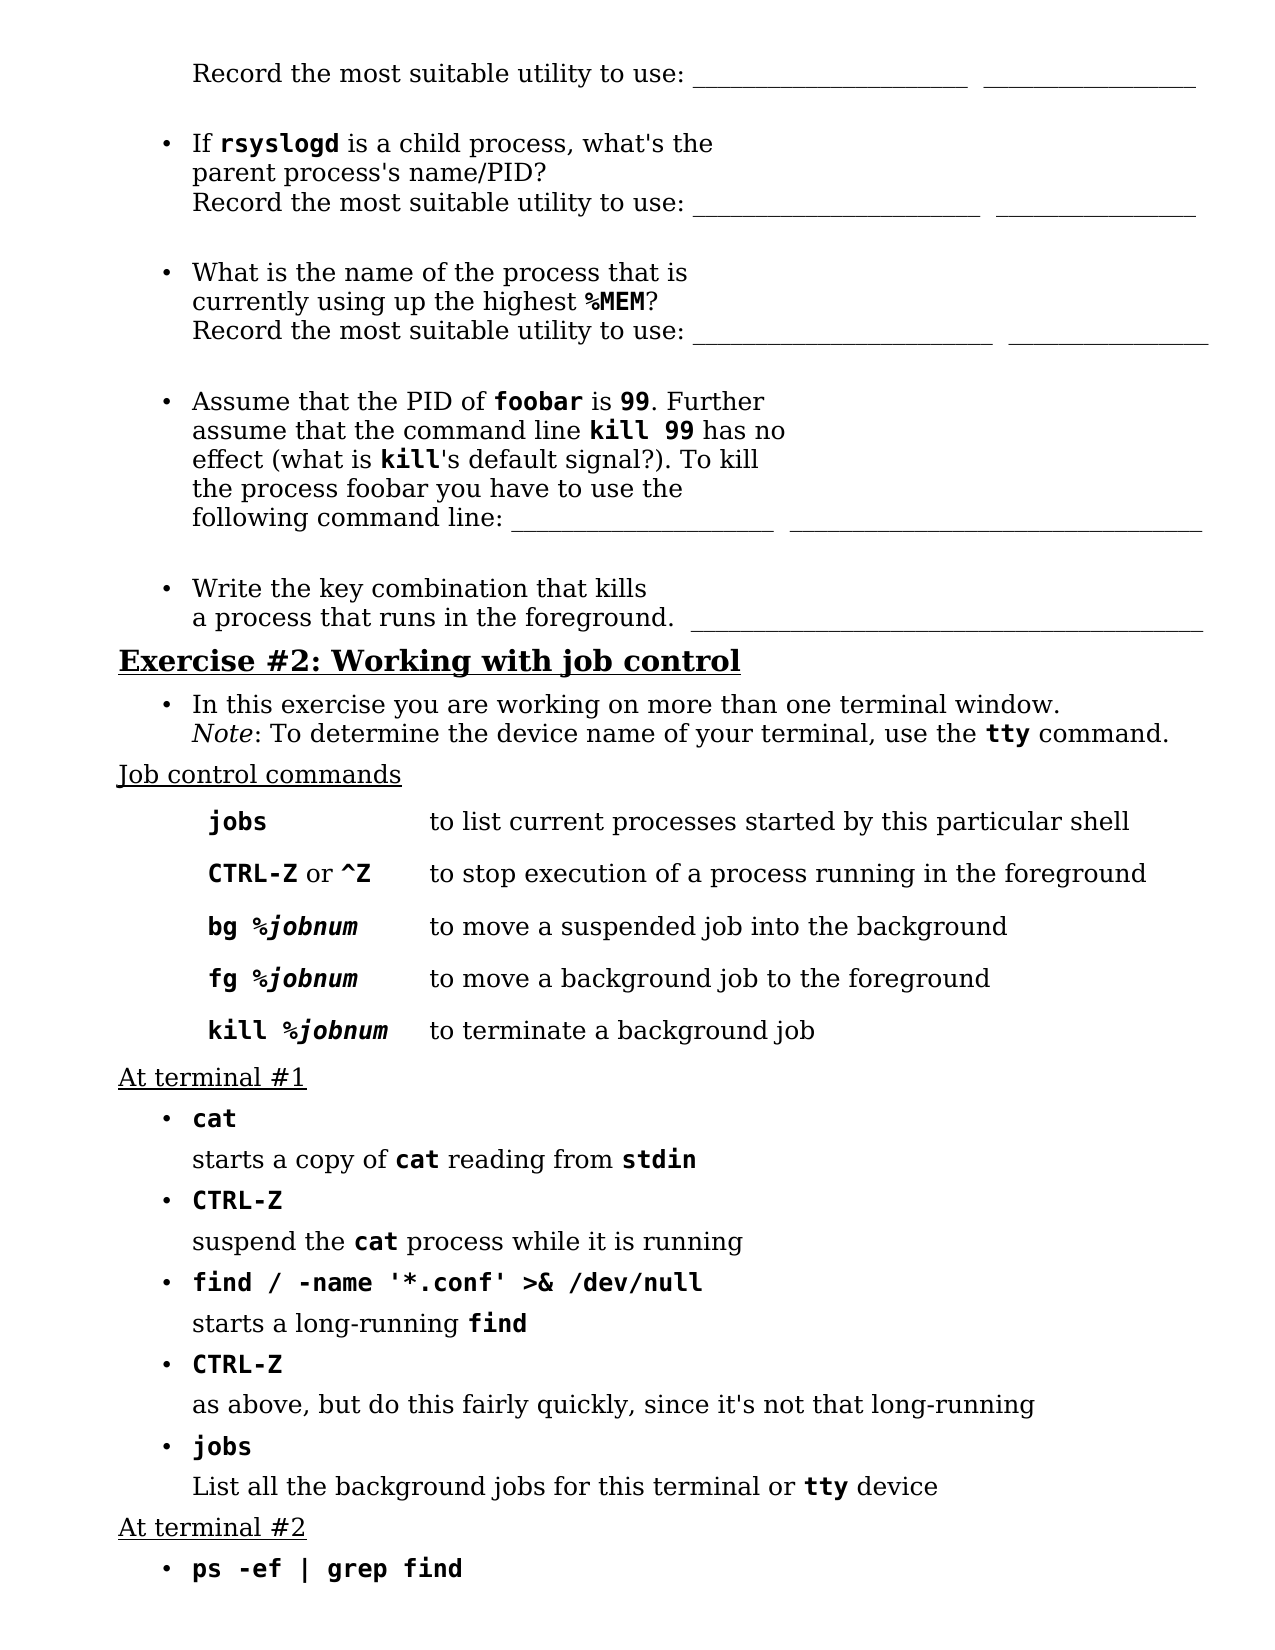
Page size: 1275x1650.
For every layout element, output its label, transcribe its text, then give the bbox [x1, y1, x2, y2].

table_cell bg %jobnum [202, 906, 423, 958]
text At terminal #2 [118, 1513, 1216, 1543]
list cat [162, 1104, 1216, 1133]
list following command line: _____________________ _________________________________ [162, 504, 1216, 533]
list List all the background jobs for this terminal or tty device [162, 1473, 1216, 1502]
table_header jobs [202, 801, 423, 854]
table_cell CTRL-Z or ^Z [202, 854, 423, 906]
table_cell to terminate a background job [423, 1011, 1217, 1063]
table_cell to move a background job to the foreground [423, 959, 1217, 1011]
list In this exercise you are working on more than one terminal window. Note: To determine the device name of your terminal, use the tty command. [162, 690, 1216, 748]
text At terminal #1 [118, 1063, 1216, 1092]
text Job control commands [118, 760, 1216, 789]
table_cell to stop execution of a process running in the foreground [423, 854, 1217, 906]
table_cell fg %jobnum [202, 959, 423, 1011]
list find / -name '*.conf' >& /dev/null [162, 1268, 1216, 1297]
list If rsyslogd is a child process, what's the parent process's name/PID? Record the most suitable utility to use: _______________________ ________________ [162, 129, 1216, 217]
list jobs [162, 1432, 1216, 1461]
list What is the name of the process that is currently using up the highest %MEM? Record the most suitable utility to use: ________________________ ________________ [162, 258, 1216, 346]
list Record the most suitable utility to use: ______________________ _________________ [162, 59, 1216, 88]
list suspend the cat process while it is running [162, 1227, 1216, 1256]
list CTRL-Z [162, 1350, 1216, 1379]
table_cell to move a suspended job into the background [423, 906, 1217, 958]
list as above, but do this fairly quickly, since it's not that long-running [162, 1391, 1216, 1420]
table_cell kill %jobnum [202, 1011, 423, 1063]
list Assume that the PID of foobar is 99. Further assume that the command line kill 99 has no effect (what is kill's default signal?). To kill the process foobar you have to use the [162, 387, 1216, 504]
table_header to list current processes started by this particular shell [423, 801, 1217, 854]
text Exercise #2: Working with job control [118, 644, 1216, 678]
list Write the key combination that kills a process that runs in the foreground. _________________________________________ [162, 574, 1216, 632]
list CTRL-Z [162, 1186, 1216, 1215]
list starts a long-running find [162, 1309, 1216, 1338]
list ps -ef | grep find [162, 1554, 1216, 1584]
list starts a copy of cat reading from stdin [162, 1145, 1216, 1174]
